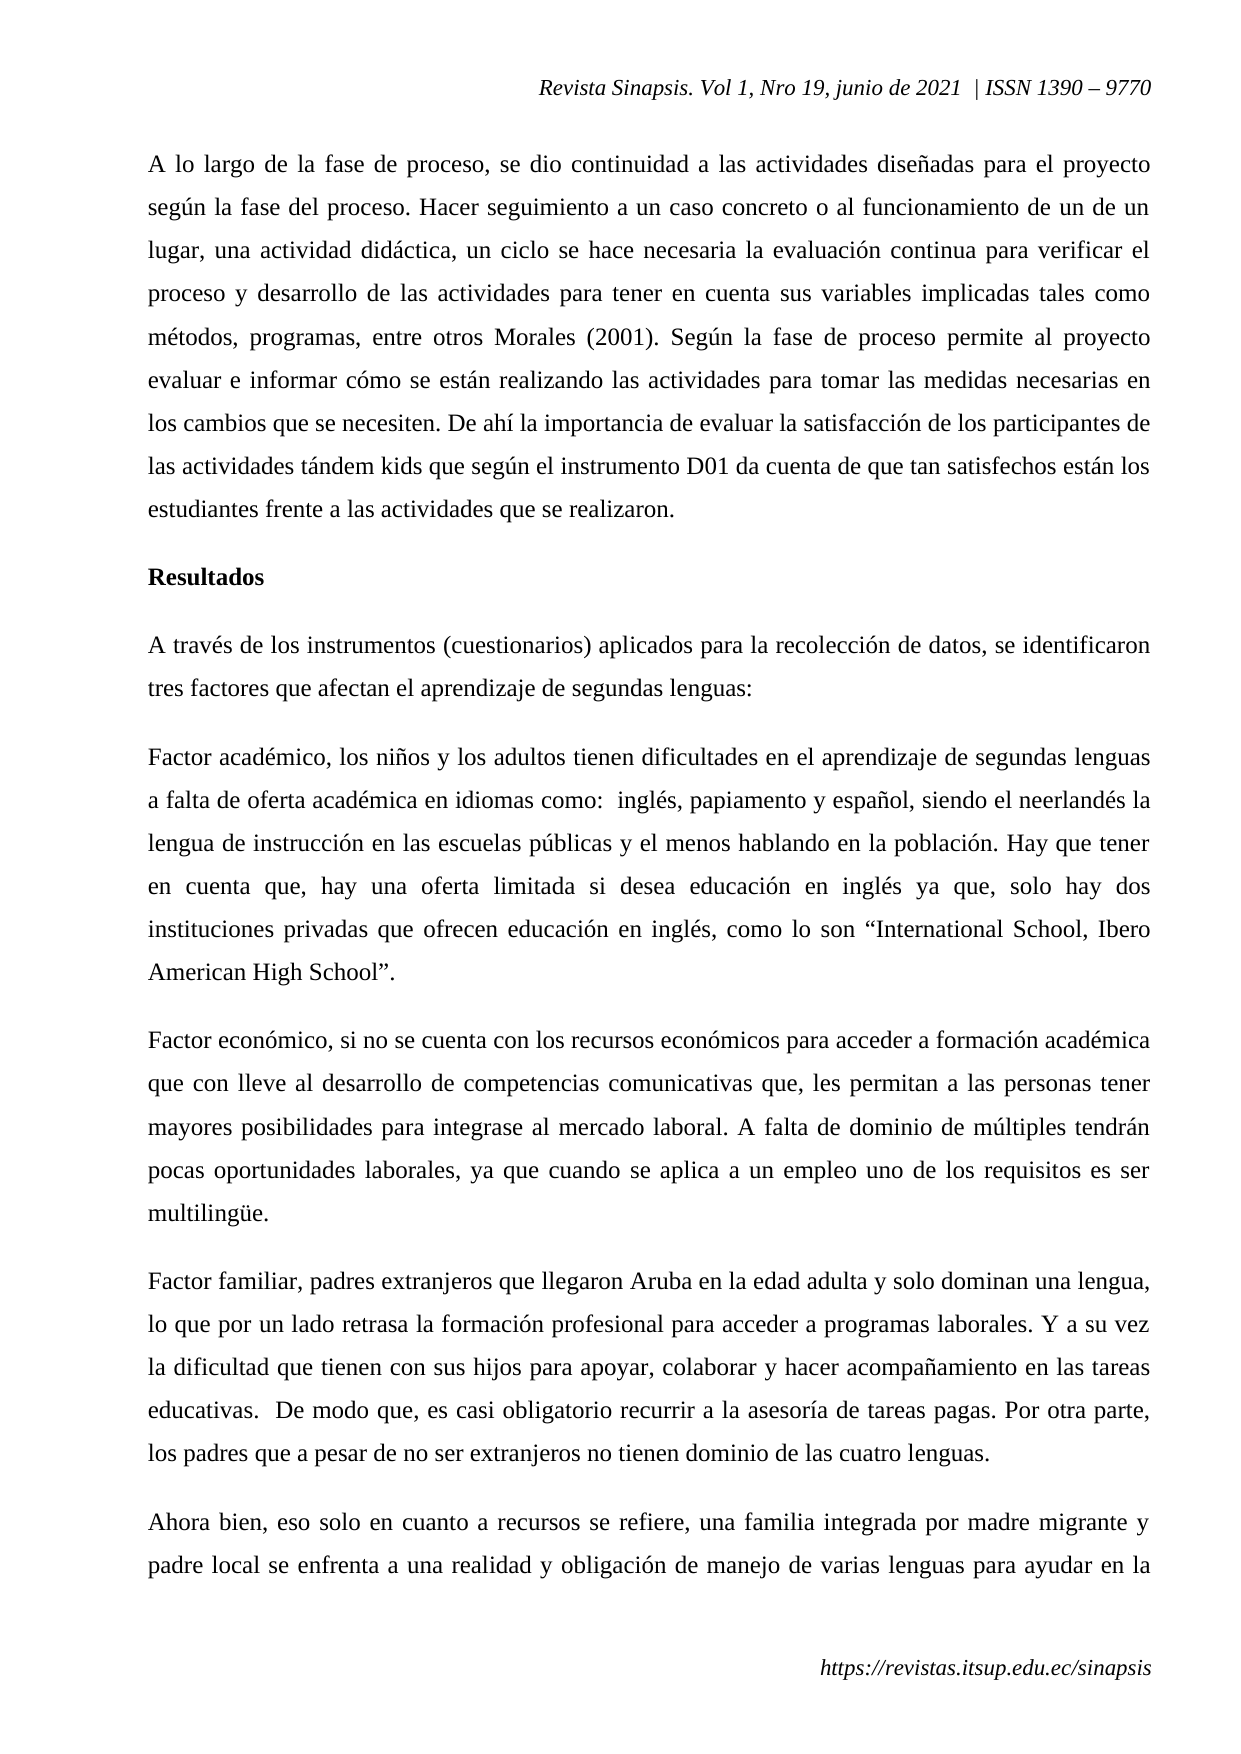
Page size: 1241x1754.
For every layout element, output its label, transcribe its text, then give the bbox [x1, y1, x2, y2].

text Factor académico, los niños y los adultos tienen dificultades en el aprendizaje de segundas lenguas a falta de oferta académica en idiomas como: inglés, papiamento y español, siendo el neerlandés la lengua de instrucción en las escuelas públicas y el menos hablando en la población. Hay que tener en cuenta que, hay una oferta limitada si desea educación en inglés ya que, solo hay dos instituciones privadas que ofrecen educación en inglés, como lo son “International School, Ibero American High School”. [148, 742, 1152, 986]
text Ahora bien, eso solo en cuanto a recursos se refiere, una familia integrada por madre migrante y padre local se enfrenta a una realidad y obligación de manejo de varias lenguas para ayudar en la [148, 1507, 1152, 1578]
text Resultados [148, 562, 1152, 591]
text A lo largo de la fase de proceso, se dio continuidad a las actividades diseñadas para el proyecto según la fase del proceso. Hacer seguimiento a un caso concreto o al funcionamiento de un de un lugar, una actividad didáctica, un ciclo se hace necesaria la evaluación continua para verificar el proceso y desarrollo de las actividades para tener en cuenta sus variables implicadas tales como métodos, programas, entre otros Morales (2001). Según la fase de proceso permite al proyecto evaluar e informar cómo se están realizando las actividades para tomar las medidas necesarias en los cambios que se necesiten. De ahí la importancia de evaluar la satisfacción de los participantes de las actividades tándem kids que según el instrumento D01 da cuenta de que tan satisfechos están los estudiantes frente a las actividades que se realizaron. [148, 149, 1152, 523]
text Factor económico, si no se cuenta con los recursos económicos para acceder a formación académica que con lleve al desarrollo de competencias comunicativas que, les permitan a las personas tener mayores posibilidades para integrase al mercado laboral. A falta de dominio de múltiples tendrán pocas oportunidades laborales, ya que cuando se aplica a un empleo uno de los requisitos es ser multilingüe. [148, 1025, 1152, 1227]
text A través de los instrumentos (cuestionarios) aplicados para la recolección de datos, se identificaron tres factores que afectan el aprendizaje de segundas lenguas: [148, 630, 1152, 702]
text Factor familiar, padres extranjeros que llegaron Aruba en la edad adulta y solo dominan una lengua, lo que por un lado retrasa la formación profesional para acceder a programas laborales. Y a su vez la dificultad que tienen con sus hijos para apoyar, colaborar y hacer acompañamiento en las tareas educativas. De modo que, es casi obligatorio recurrir a la asesoría de tareas pagas. Por otra parte, los padres que a pesar de no ser extranjeros no tienen dominio de las cuatro lenguas. [148, 1266, 1152, 1467]
